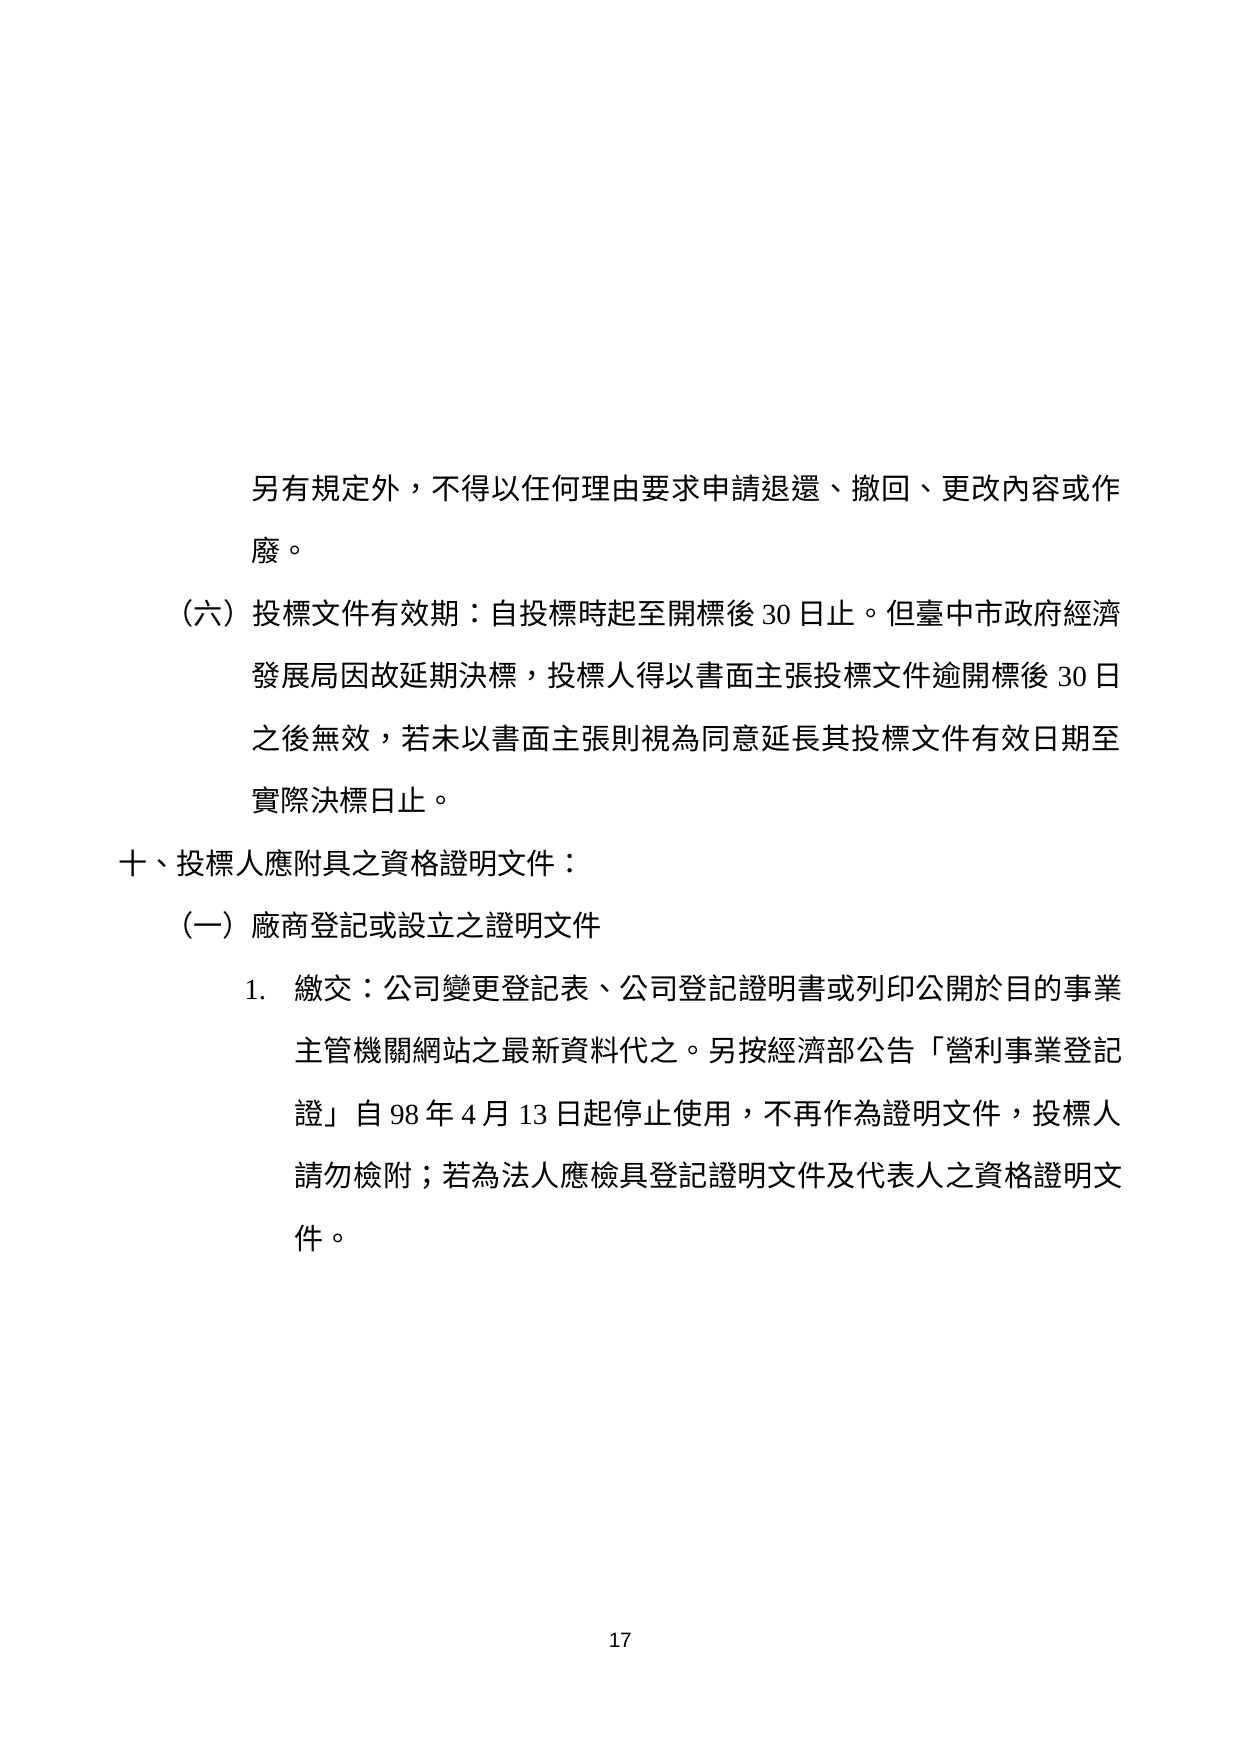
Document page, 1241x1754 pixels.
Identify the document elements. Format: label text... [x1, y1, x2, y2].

text （六）投標文件有效期：自投標時起至開標後30日止。但臺中市政府經濟發展局因故延期決標，投標人得以書面主張投標文件逾開標後30日之後無效，若未以書面主張則視為同意延長其投標文件有效日期至實際決標日止。 [164, 570, 1122, 820]
text 另有規定外，不得以任何理由要求申請退還、撤回、更改內容或作廢。 [164, 445, 1122, 570]
list 繳交：公司變更登記表、公司登記證明書或列印公開於目的事業主管機關網站之最新資料代之。另按經濟部公告「營利事業登記證」自98年4月13日起停止使用，不再作為證明文件，投標人請勿檢附；若為法人應檢具登記證明文件及代表人之資格證明文件。 [244, 945, 1122, 1257]
text 十、投標人應附具之資格證明文件： [118, 820, 1122, 882]
text （一）廠商登記或設立之證明文件 [164, 882, 1122, 945]
